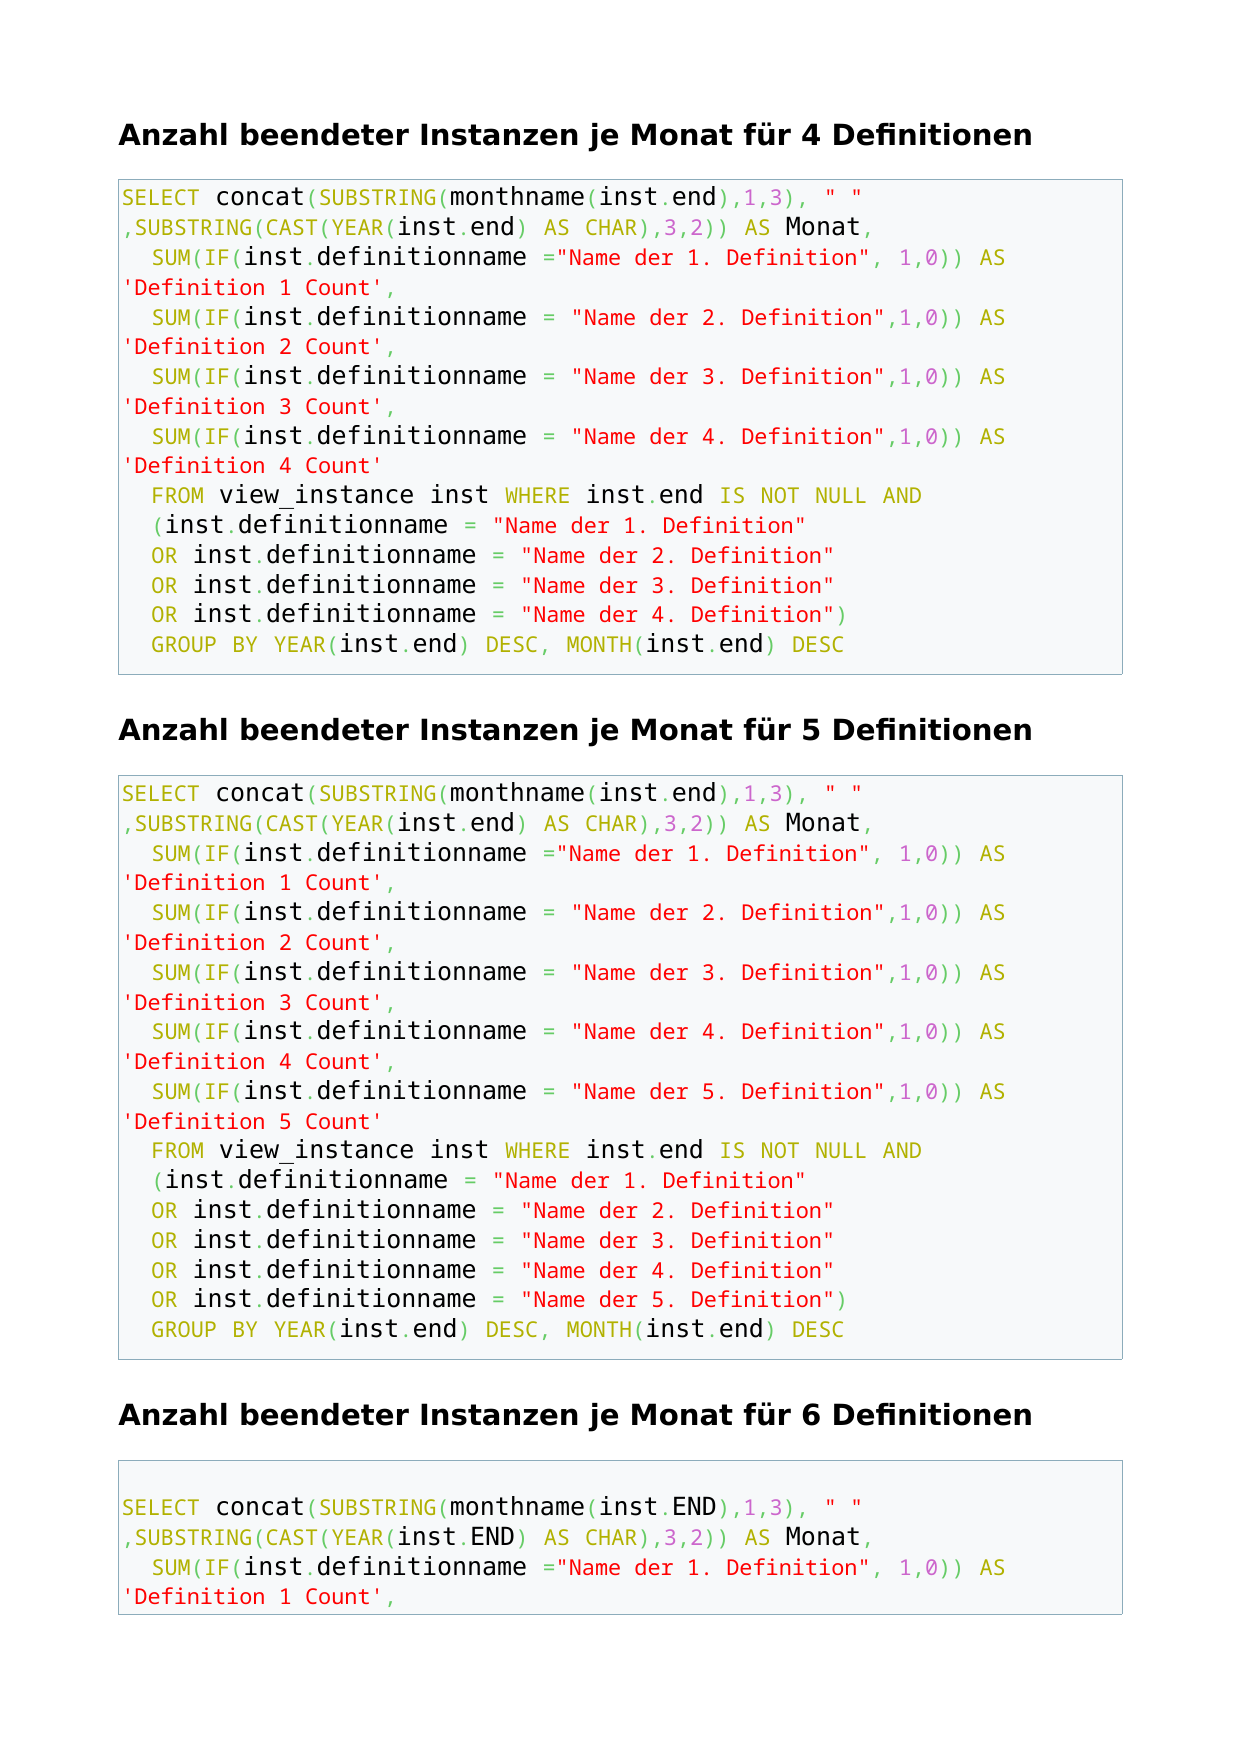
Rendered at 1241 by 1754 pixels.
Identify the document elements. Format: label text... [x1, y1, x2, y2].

subtitle Anzahl beendeter Instanzen je Monat für 4 Definitionen [118, 118, 1122, 152]
table_header SELECT concat(SUBSTRING(monthname(inst.END),1,3), " " ,SUBSTRING(CAST(YEAR(inst.END) AS CHAR),3,2)) AS Monat, SUM(IF(inst.definitionname ="Name der 1. Definition", 1,0)) AS 'Definition 1 Count', [119, 1461, 1122, 1614]
table_header SELECT concat(SUBSTRING(monthname(inst.end),1,3), " " ,SUBSTRING(CAST(YEAR(inst.end) AS CHAR),3,2)) AS Monat, SUM(IF(inst.definitionname ="Name der 1. Definition", 1,0)) AS 'Definition 1 Count', SUM(IF(inst.definitionname = "Name der 2. Definition",1,0)) AS 'Definition 2 Count', SUM(IF(inst.definitionname = "Name der 3. Definition",1,0)) AS 'Definition 3 Count', SUM(IF(inst.definitionname = "Name der 4. Definition",1,0)) AS 'Definition 4 Count', SUM(IF(inst.definitionname = "Name der 5. Definition",1,0)) AS 'Definition 5 Count' FROM view_instance inst WHERE inst.end IS NOT NULL AND (inst.definitionname = "Name der 1. Definition" OR inst.definitionname = "Name der 2. Definition" OR inst.definitionname = "Name der 3. Definition" OR inst.definitionname = "Name der 4. Definition" OR inst.definitionname = "Name der 5. Definition") GROUP BY YEAR(inst.end) DESC, MONTH(inst.end) DESC [119, 776, 1122, 1359]
subtitle Anzahl beendeter Instanzen je Monat für 5 Definitionen [118, 714, 1122, 748]
table_header SELECT concat(SUBSTRING(monthname(inst.end),1,3), " " ,SUBSTRING(CAST(YEAR(inst.end) AS CHAR),3,2)) AS Monat, SUM(IF(inst.definitionname ="Name der 1. Definition", 1,0)) AS 'Definition 1 Count', SUM(IF(inst.definitionname = "Name der 2. Definition",1,0)) AS 'Definition 2 Count', SUM(IF(inst.definitionname = "Name der 3. Definition",1,0)) AS 'Definition 3 Count', SUM(IF(inst.definitionname = "Name der 4. Definition",1,0)) AS 'Definition 4 Count' FROM view_instance inst WHERE inst.end IS NOT NULL AND (inst.definitionname = "Name der 1. Definition" OR inst.definitionname = "Name der 2. Definition" OR inst.definitionname = "Name der 3. Definition" OR inst.definitionname = "Name der 4. Definition") GROUP BY YEAR(inst.end) DESC, MONTH(inst.end) DESC [119, 180, 1122, 674]
subtitle Anzahl beendeter Instanzen je Monat für 6 Definitionen [118, 1398, 1122, 1432]
